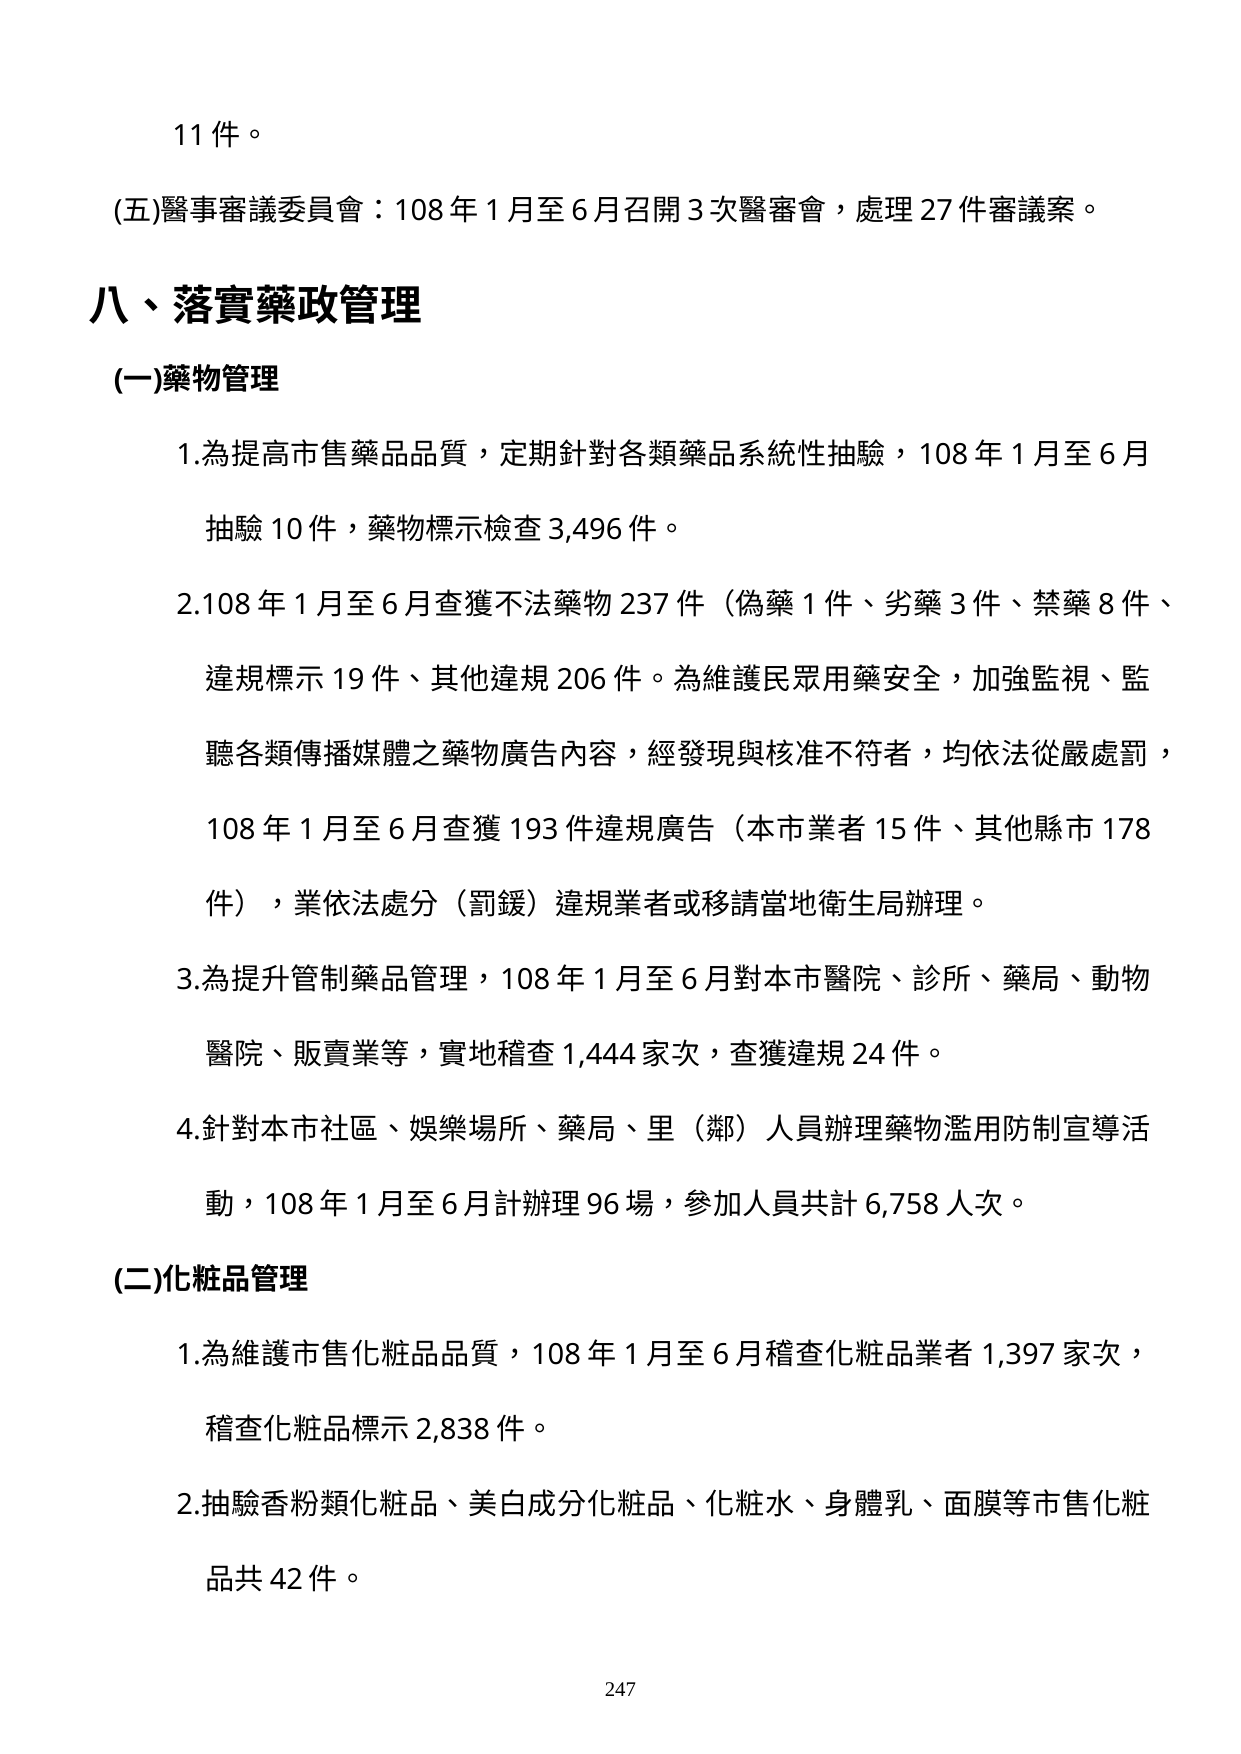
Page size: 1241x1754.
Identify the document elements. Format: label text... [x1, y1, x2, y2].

text (五)醫事審議委員會：108年1月至6月召開3次醫審會，處理27件審議案。 [114, 164, 1152, 239]
text (一)藥物管理 [114, 333, 1152, 408]
text (二)化粧品管理 [114, 1233, 1152, 1308]
text 1.為維護市售化粧品品質，108年1月至6月稽查化粧品業者1,397家次，稽查化粧品標示2,838件。 [176, 1308, 1152, 1458]
text 八、落實藥政管理 [89, 258, 1152, 333]
text 2.抽驗香粉類化粧品、美白成分化粧品、化粧水、身體乳、面膜等市售化粧品共42件。 [176, 1458, 1152, 1608]
text 11件。 [114, 89, 1152, 164]
text 2.108年1月至6月查獲不法藥物237件（偽藥1件、劣藥3件、禁藥8件、違規標示19件、其他違規206件。為維護民眾用藥安全，加強監視、監聽各類傳播媒體之藥物廣告內容，經發現與核准不符者，均依法從嚴處罰，108年1月至6月查獲193件違規廣告（本市業者15件、其他縣市178件），業依法處分（罰鍰）違規業者或移請當地衛生局辦理。 [176, 558, 1152, 933]
text 1.為提高市售藥品品質，定期針對各類藥品系統性抽驗，108年1月至6月抽驗10件，藥物標示檢查3,496件。 [176, 408, 1152, 558]
text 4.針對本市社區、娛樂場所、藥局、里（鄰）人員辦理藥物濫用防制宣導活動，108年1月至6月計辦理96場，參加人員共計6,758人次。 [176, 1083, 1152, 1233]
text 3.為提升管制藥品管理，108年1月至6月對本市醫院、診所、藥局、動物醫院、販賣業等，實地稽查1,444家次，查獲違規24件。 [176, 933, 1152, 1083]
